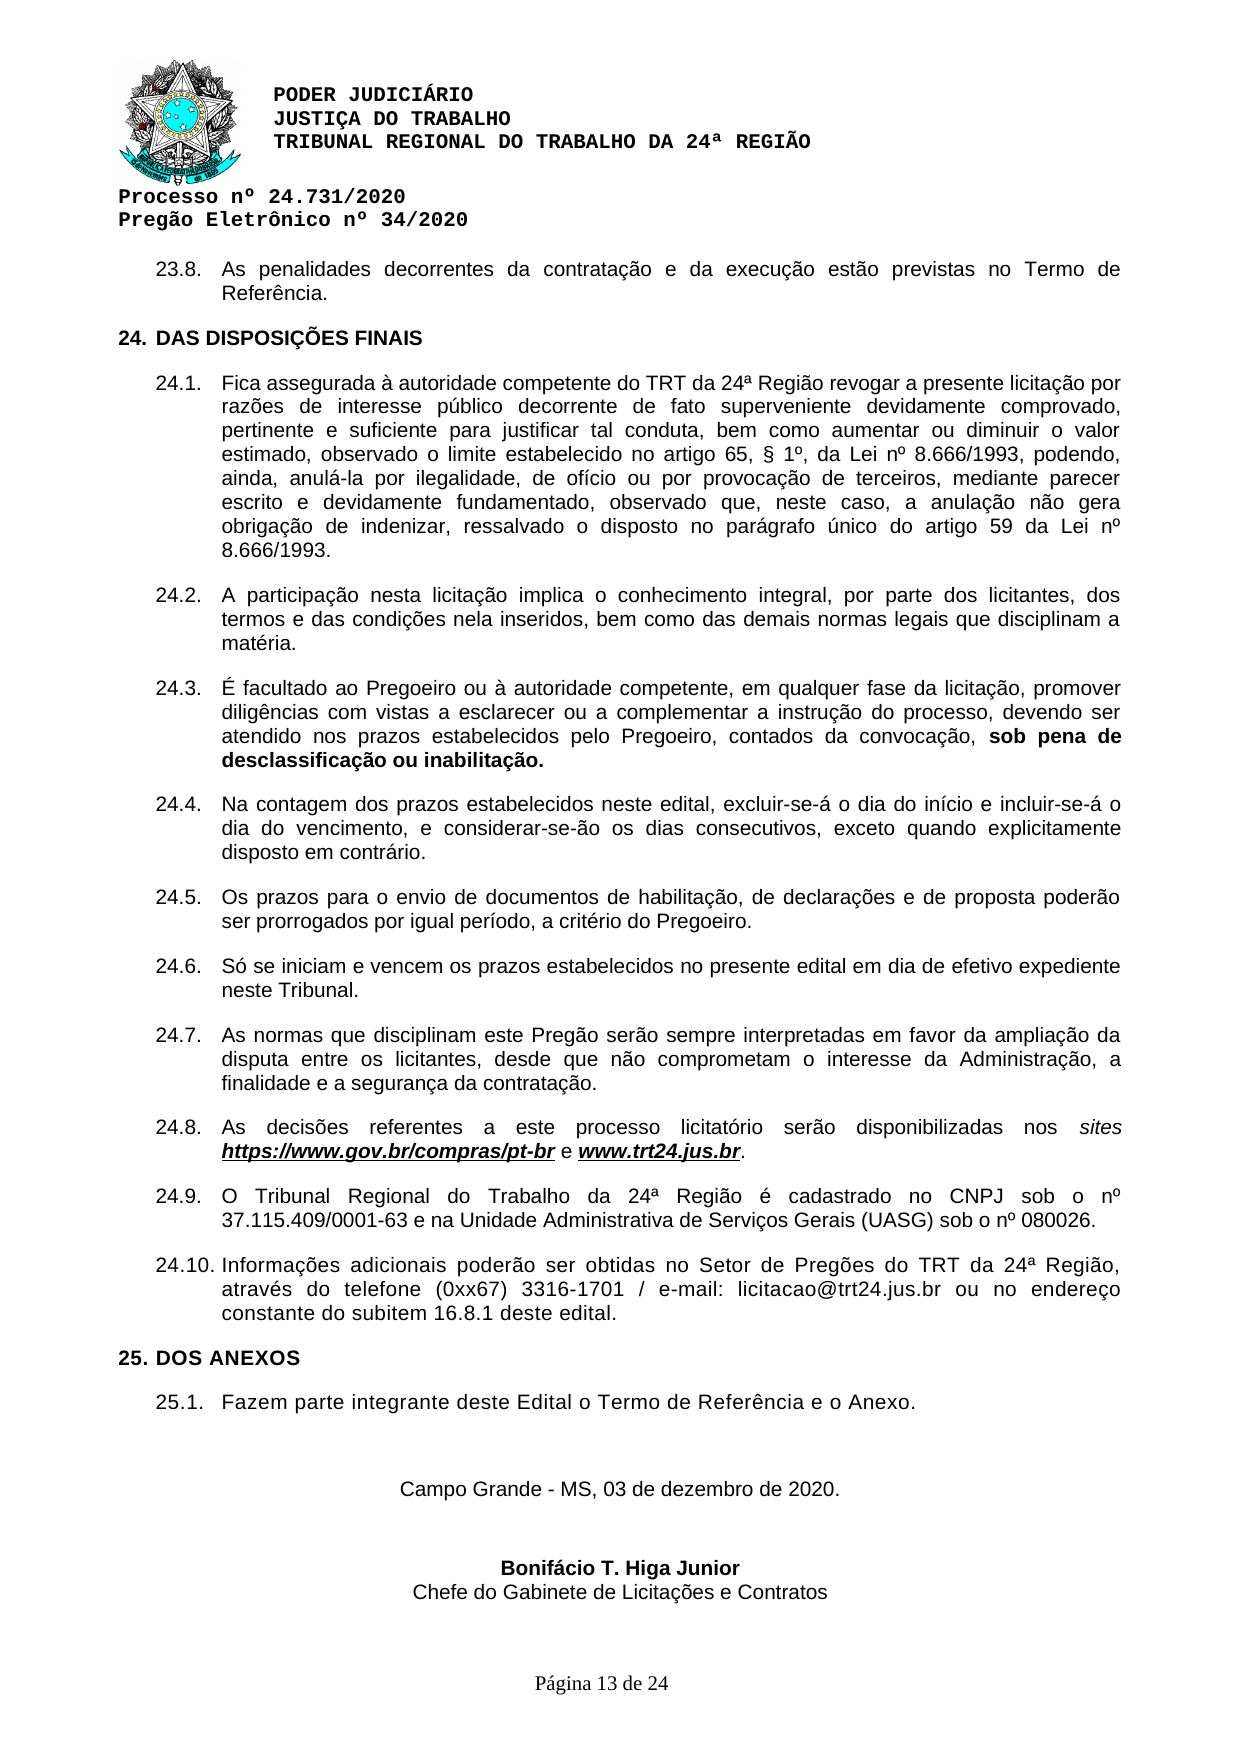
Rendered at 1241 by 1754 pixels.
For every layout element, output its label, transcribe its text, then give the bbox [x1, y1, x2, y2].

list As decisões referentes a este processo licitatório serão disponibilizadas nos sites https://www.gov.br/compras/pt-br e www.trt24.jus.br. [155, 1115, 1122, 1163]
list O Tribunal Regional do Trabalho da 24ª Região é cadastrado no CNPJ sob o nº 37.115.409/0001-63 e na Unidade Administrativa de Serviços Gerais (UASG) sob o nº 080026. [155, 1184, 1122, 1232]
text Bonifácio T. Higa Junior [118, 1556, 1122, 1580]
picture [118, 59, 243, 186]
list Fazem parte integrante deste Edital o Termo de Referência e o Anexo. [155, 1390, 1122, 1414]
list Fica assegurada à autoridade competente do TRT da 24ª Região revogar a presente licitação por razões de interesse público decorrente de fato superveniente devidamente comprovado, pertinente e suficiente para justificar tal conduta, bem como aumentar ou diminuir o valor estimado, observado o limite estabelecido no artigo 65, § 1º, da Lei nº 8.666/1993, podendo, ainda, anulá-la por ilegalidade, de ofício ou por provocação de terceiros, mediante parecer escrito e devidamente fundamentado, observado que, neste caso, a anulação não gera obrigação de indenizar, ressalvado o disposto no parágrafo único do artigo 59 da Lei nº 8.666/1993. [155, 370, 1122, 562]
list As normas que disciplinam este Pregão serão sempre interpretadas em favor da ampliação da disputa entre os licitantes, desde que não comprometam o interesse da Administração, a finalidade e a segurança da contratação. [155, 1022, 1122, 1094]
text Chefe do Gabinete de Licitações e Contratos [118, 1580, 1122, 1604]
list Só se iniciam e vencem os prazos estabelecidos no presente edital em dia de efetivo expediente neste Tribunal. [155, 954, 1122, 1002]
list A participação nesta licitação implica o conhecimento integral, por parte dos licitantes, dos termos e das condições nela inseridos, bem como das demais normas legais que disciplinam a matéria. [155, 583, 1122, 655]
list Os prazos para o envio de documentos de habilitação, de declarações e de proposta poderão ser prorrogados por igual período, a critério do Pregoeiro. [155, 885, 1122, 933]
list As penalidades decorrentes da contratação e da execução estão previstas no Termo de Referência. [155, 257, 1122, 305]
text Campo Grande - MS, 03 de dezembro de 2020. [118, 1477, 1122, 1501]
list Informações adicionais poderão ser obtidas no Setor de Pregões do TRT da 24ª Região, através do telefone (0xx67) 3316-1701 / e-mail: licitacao@trt24.jus.br ou no endereço constante do subitem 16.8.1 deste edital. [155, 1253, 1122, 1324]
list Na contagem dos prazos estabelecidos neste edital, excluir-se-á o dia do início e incluir-se-á o dia do vencimento, e considerar-se-ão os dias consecutivos, exceto quando explicitamente disposto em contrário. [155, 792, 1122, 864]
list DAS DISPOSIÇÕES FINAIS [118, 326, 1122, 349]
list É facultado ao Pregoeiro ou à autoridade competente, em qualquer fase da licitação, promover diligências com vistas a esclarecer ou a complementar a instrução do processo, devendo ser atendido nos prazos estabelecidos pelo Pregoeiro, contados da convocação, sob pena de desclassificação ou inabilitação. [155, 676, 1122, 771]
list DOS ANEXOS [118, 1345, 1122, 1369]
